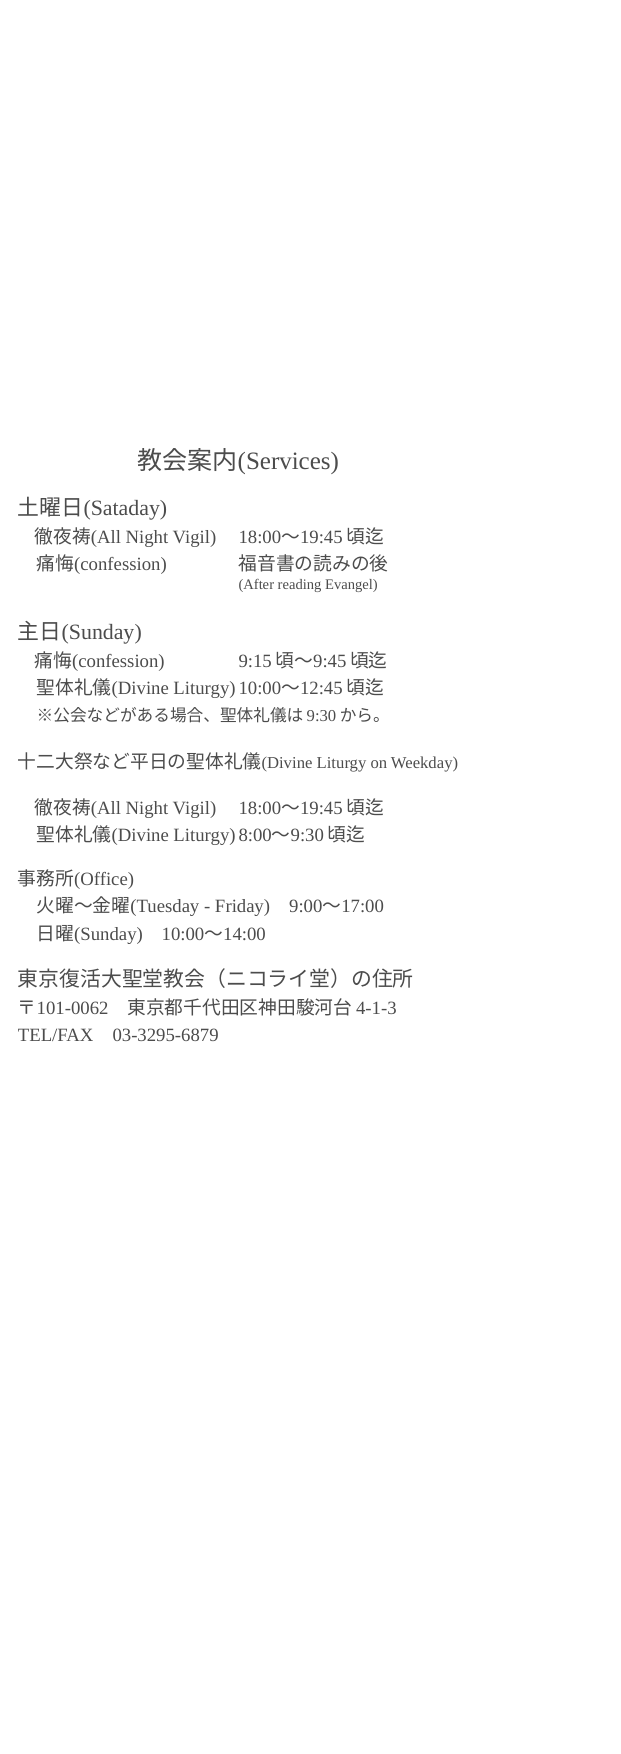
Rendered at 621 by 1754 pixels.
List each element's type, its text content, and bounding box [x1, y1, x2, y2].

text (After reading Evangel) [238, 576, 523, 592]
subtitle 教会案内(Services) [18, 438, 523, 477]
text TEL/FAX 03-3295-6879 [18, 1019, 523, 1047]
text 火曜～金曜(Tuesday - Friday) 9:00～17:00 [18, 891, 523, 918]
text 〒101-0062 東京都千代田区神田駿河台4-1-3 [18, 992, 523, 1019]
text 聖体礼儀(Divine Liturgy) 10:00～12:45頃迄 [18, 673, 523, 700]
text 痛悔(confession) 福音書の読みの後 [18, 548, 523, 576]
text 東京復活大聖堂教会（ニコライ堂）の住所 [18, 962, 523, 992]
text 徹夜祷(All Night Vigil) 18:00～19:45頃迄 [18, 521, 523, 548]
text 主日(Sunday) [18, 614, 523, 646]
text 土曜日(Sataday) [18, 489, 523, 521]
text 痛悔(confession) 9:15頃～9:45頃迄 [18, 646, 523, 673]
text 日曜(Sunday) 10:00～14:00 [18, 918, 523, 945]
text 徹夜祷(All Night Vigil) 18:00～19:45頃迄 [18, 793, 523, 820]
text ※公会などがある場合、聖体礼儀は9:30から。 [18, 700, 523, 727]
text 十二大祭など平日の聖体礼儀(Divine Liturgy on Weekday) [18, 746, 523, 773]
text 事務所(Office) [18, 864, 523, 891]
text 聖体礼儀(Divine Liturgy) 8:00～9:30頃迄 [18, 820, 523, 847]
